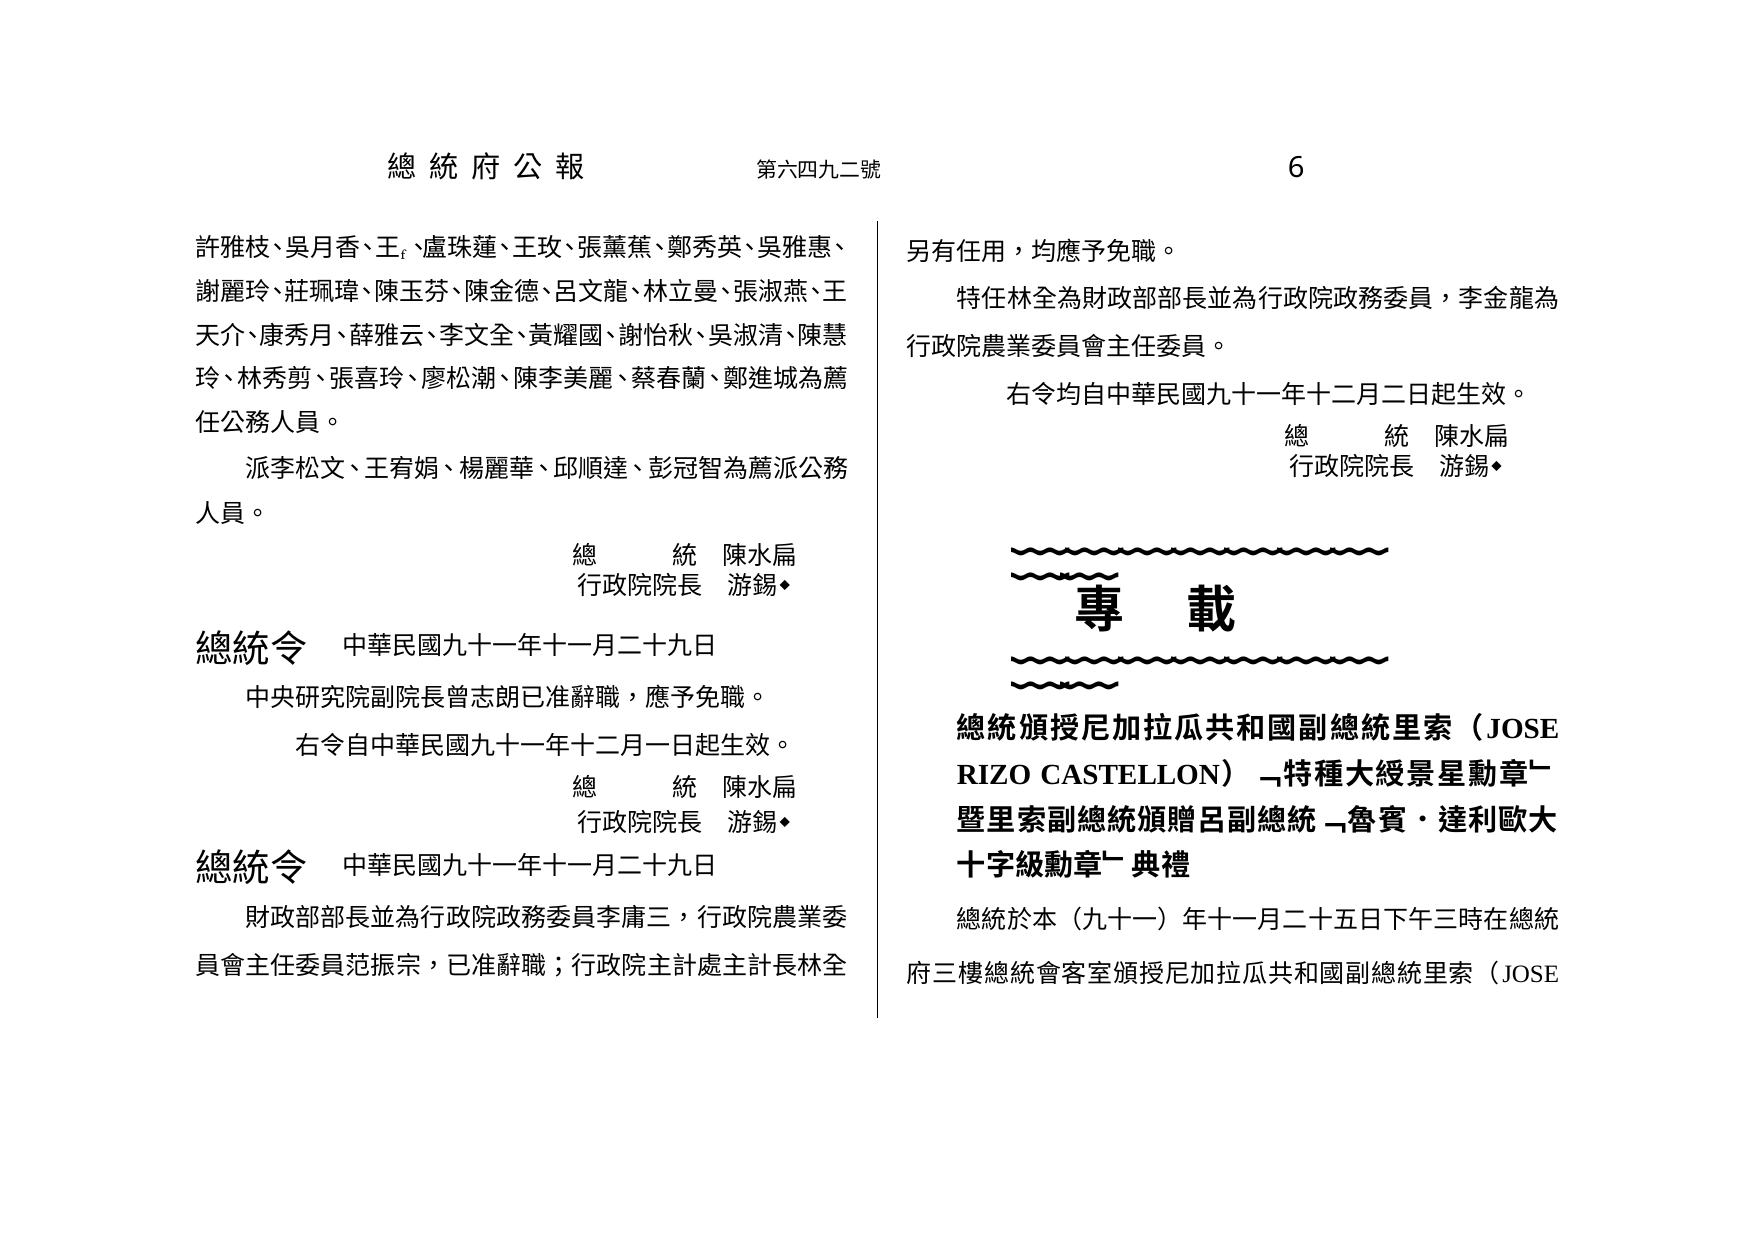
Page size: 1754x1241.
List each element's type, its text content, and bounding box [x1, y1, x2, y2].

text 行政院院長 游錫 [195, 574, 797, 599]
text 派李松文、王宥娟、楊麗華、邱順達、彭冠智為薦派公務人員。 [195, 440, 847, 532]
table_header 總統令 [192, 844, 340, 888]
text 總 統 陳水扁 [195, 544, 797, 569]
table_header 中華民國九十一年十一月二十九日 [340, 844, 852, 888]
text 總 統 陳水扁 [195, 777, 797, 802]
text 總統於本（九十一）年十一月二十五日下午三時在總統府三樓總統會客室頒授尼加拉瓜共和國副總統里索（JOSE [907, 885, 1559, 993]
text 特任林全為財政部部長並為行政院政務委員，李金龍為行政院農業委員會主任委員。 [907, 269, 1559, 365]
table_header 總統令 [192, 625, 340, 668]
text 財政部部長並為行政院政務委員李庸三，行政院農業委員會主任委員范振宗，已准辭職；行政院主計處主計長林全 [195, 888, 847, 984]
table_header 中華民國九十一年十一月二十九日 [340, 625, 852, 668]
text 總 統 陳水扁 [907, 426, 1509, 451]
text 中央研究院副院長曾志朗已准辭職，應予免職。 [195, 668, 847, 716]
text 另有任用，均應予免職。 [907, 222, 1559, 269]
text 任命吳主惠、楊國銓、黃豐盛、蕭豫平、許素娥、陳美先、杜惠娟、吳斐立、劉哲良、史忠堂、陳美利、林明傳、柯彥全、秦家齊、吳雲瑞、黃漢誠、盧素雅、張鏡雯、洪惠敏、劉玉英、李春旺、許愛敏、詹淑英、吳福河、周依霖、周素珠、陳加欣、趙龍德、曾文鶴、林瓊珠、官秀美、楊心怡、黃錦盛、林松榆、曹祐誠、陳思仁、李宗福、林麗華、詹素鈴、葉桂華、洪椿婷、王如玉、朱淑靜、楊麗玉、陳麗圭、黃淑美、熊淑琪、許岫、王錦華、林憶芸、王振宇、朱陳淑慧、何姍靜、許瓊月、陳俊福、林雅芬、林美伶、劉靜燕、吳屏昌、鄭慧伶、劉蕙瑄、李宗任、廖育青、許珮如、孫凡茹、黃靖智、陳音言、林月熠、謝瓊瑩、陳智偉、宋冀寧、李弘、許雅枝、吳月香、王、盧珠蓮、王玫、張薰蕉、鄭秀英、吳雅惠、謝麗玲、莊珮瑋、陳玉芬、陳金德、呂文龍、林立曼、張淑燕、王天介、康秀月、薛雅云、李文全、黃耀國、謝怡秋、吳淑清、陳慧玲、林秀剪、張喜玲、廖松潮、陳李美麗、蔡春蘭、鄭進城為薦任公務人員。 [195, 222, 847, 440]
table_header ﹏﹏﹏﹏﹏﹏﹏﹏﹏ [1009, 506, 1391, 581]
text 行政院院長 游錫 [907, 456, 1509, 481]
text 右令均自中華民國九十一年十二月二日起生效。 [907, 365, 1559, 413]
table_cell ﹏﹏﹏﹏﹏﹏﹏﹏﹏ [1009, 639, 1391, 702]
text 總統頒授尼加拉瓜共和國副總統里索（JOSE RIZO CASTELLON）﹁特種大綬景星勳章﹂暨里索副總統頒贈呂副總統﹁魯賓．達利歐大十字級勳章﹂典禮 [957, 702, 1559, 885]
text 右令自中華民國九十一年十二月一日起生效。 [195, 716, 847, 764]
text 行政院院長 游錫 [195, 812, 797, 837]
table_cell 專載 [1009, 581, 1391, 639]
